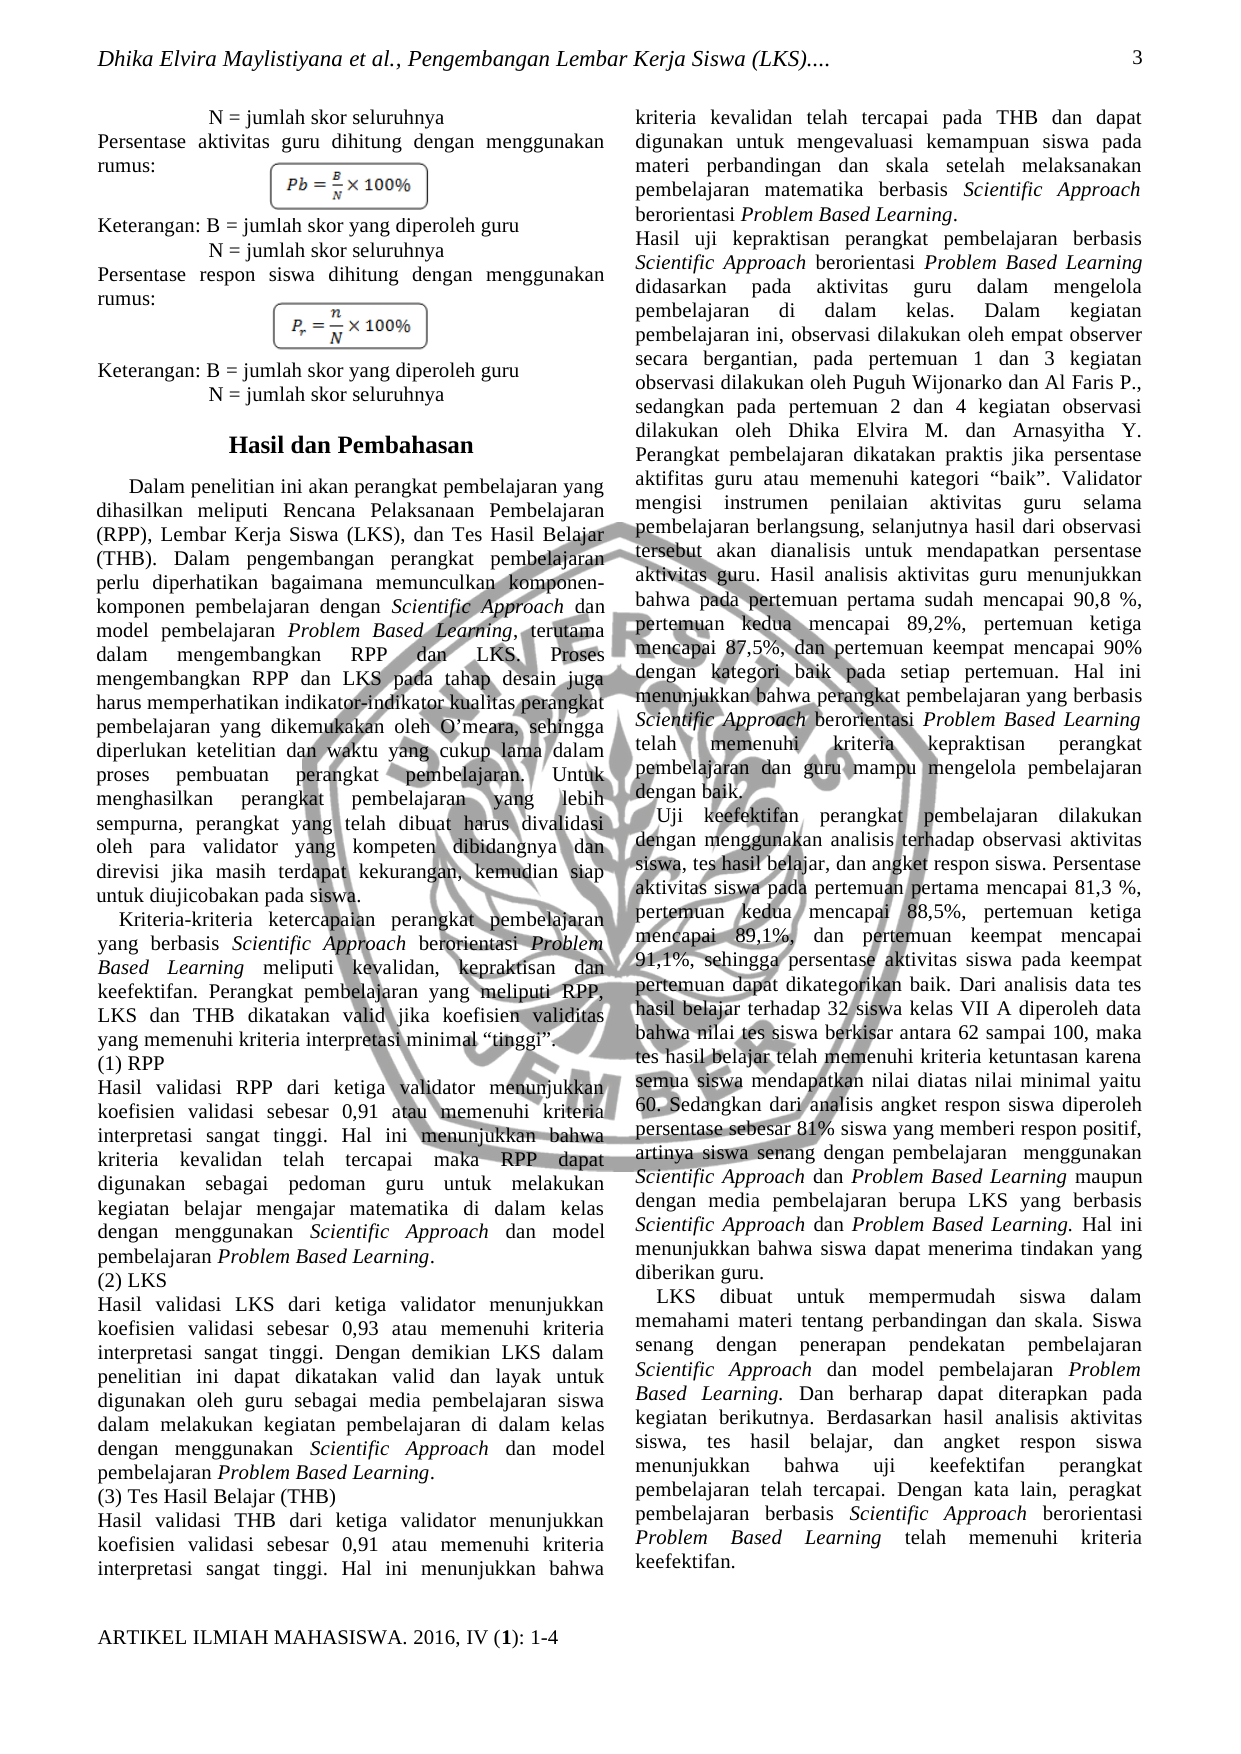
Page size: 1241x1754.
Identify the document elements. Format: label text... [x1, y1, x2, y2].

text Kriteria-kriteria ketercapaian perangkat pembelajaran yang berbasis Scientific Approach berorientasi Problem Based Learning meliputi kevalidan, kepraktisan dan keefektifan. Perangkat pembelajaran yang meliputi RPP, LKS dan THB dikatakan valid jika koefisien validitas yang memenuhi kriteria interpretasi minimal “tinggi”. [97, 907, 605, 1051]
picture [229, 447, 635, 1247]
text Keterangan: B = jumlah skor yang diperoleh guru [97, 213, 605, 237]
text LKS dibuat untuk mempermudah siswa dalam memahami materi tentang perbandingan dan skala. Siswa senang dengan penerapan pendekatan pembelajaran Scientific Approach dan model pembelajaran Problem Based Learning. Dan berharap dapat diterapkan pada kegiatan berikutnya. Berdasarkan hasil analisis aktivitas siswa, tes hasil belajar, dan angket respon siswa menunjukkan bahwa uji keefektifan perangkat pembelajaran telah tercapai. Dengan kata lain, peragkat pembelajaran berbasis Scientific Approach berorientasi Problem Based Learning telah memenuhi kriteria keefektifan. [635, 1284, 1143, 1573]
list Hasil validasi LKS dari ketiga validator menunjukkan koefisien validasi sebesar 0,93 atau memenuhi kriteria interpretasi sangat tinggi. Dengan demikian LKS dalam penelitian ini dapat dikatakan valid dan layak untuk digunakan oleh guru sebagai media pembelajaran siswa dalam melakukan kegiatan pembelajaran di dalam kelas dengan menggunakan Scientific Approach dan model pembelajaran Problem Based Learning. [97, 1292, 605, 1484]
text N = jumlah skor seluruhnya [97, 237, 605, 261]
text Persentase aktivitas guru dihitung dengan menggunakan rumus: [97, 129, 605, 177]
text N = jumlah skor seluruhnya [97, 382, 605, 406]
picture [269, 298, 431, 354]
list (1) RPP [97, 1051, 605, 1075]
text Hasil dan Pembahasan [97, 430, 605, 459]
list Hasil validasi THB dari ketiga validator menunjukkan koefisien validasi sebesar 0,91 atau memenuhi kriteria interpretasi sangat tinggi. Hal ini menunjukkan bahwa [97, 1508, 605, 1580]
text Uji keefektifan perangkat pembelajaran dilakukan dengan menggunakan analisis terhadap observasi aktivitas siswa, tes hasil belajar, dan angket respon siswa. Persentase aktivitas siswa pada pertemuan pertama mencapai 81,3 %, pertemuan kedua mencapai 88,5%, pertemuan ketiga mencapai 89,1%, dan pertemuan keempat mencapai 91,1%, sehingga persentase aktivitas siswa pada keempat pertemuan dapat dikategorikan baik. Dari analisis data tes hasil belajar terhadap 32 siswa kelas VII A diperoleh data bahwa nilai tes siswa berkisar antara 62 sampai 100, maka tes hasil belajar telah memenuhi kriteria ketuntasan karena semua siswa mendapatkan nilai diatas nilai minimal yaitu 60. Sedangkan dari analisis angket respon siswa diperoleh persentase sebesar 81% siswa yang memberi respon positif, artinya siswa senang dengan pembelajaran menggunakan Scientific Approach dan Problem Based Learning maupun dengan media pembelajaran berupa LKS yang berbasis Scientific Approach dan Problem Based Learning. Hal ini menunjukkan bahwa siswa dapat menerima tindakan yang diberikan guru. [635, 803, 1143, 1284]
list Hasil validasi RPP dari ketiga validator menunjukkan koefisien validasi sebesar 0,91 atau memenuhi kriteria interpretasi sangat tinggi. Hal ini menunjukkan bahwa kriteria kevalidan telah tercapai maka RPP dapat digunakan sebagai pedoman guru untuk melakukan kegiatan belajar mengajar matematika di dalam kelas dengan menggunakan Scientific Approach dan model pembelajaran Problem Based Learning. [97, 1075, 605, 1267]
text Keterangan: B = jumlah skor yang diperoleh guru [97, 358, 605, 382]
picture [267, 158, 434, 218]
list (2) LKS [97, 1267, 605, 1292]
text Dalam penelitian ini akan perangkat pembelajaran yang dihasilkan meliputi Rencana Pelaksanaan Pembelajaran (RPP), Lembar Kerja Siswa (LKS), dan Tes Hasil Belajar (THB). Dalam pengembangan perangkat pembelajaran perlu diperhatikan bagaimana memunculkan komponen-komponen pembelajaran dengan Scientific Approach dan model pembelajaran Problem Based Learning, terutama dalam mengembangkan RPP dan LKS. Proses mengembangkan RPP dan LKS pada tahap desain juga harus memperhatikan indikator-indikator kualitas perangkat pembelajaran yang dikemukakan oleh O’meara, sehingga diperlukan ketelitian dan waktu yang cukup lama dalam proses pembuatan perangkat pembelajaran. Untuk menghasilkan perangkat pembelajaran yang lebih sempurna, perangkat yang telah dibuat harus divalidasi oleh para validator yang kompeten dibidangnya dan direvisi jika masih terdapat kekurangan, kemudian siap untuk diujicobakan pada siswa. [96, 473, 605, 907]
text Hasil uji kepraktisan perangkat pembelajaran berbasis Scientific Approach berorientasi Problem Based Learning didasarkan pada aktivitas guru dalam mengelola pembelajaran di dalam kelas. Dalam kegiatan pembelajaran ini, observasi dilakukan oleh empat observer secara bergantian, pada pertemuan 1 dan 3 kegiatan observasi dilakukan oleh Puguh Wijonarko dan Al Faris P., sedangkan pada pertemuan 2 dan 4 kegiatan observasi dilakukan oleh Dhika Elvira M. dan Arnasyitha Y. Perangkat pembelajaran dikatakan praktis jika persentase aktifitas guru atau memenuhi kategori “baik”. Validator mengisi instrumen penilaian aktivitas guru selama pembelajaran berlangsung, selanjutnya hasil dari observasi tersebut akan dianalisis untuk mendapatkan persentase aktivitas guru. Hasil analisis aktivitas guru menunjukkan bahwa pada pertemuan pertama sudah mencapai 90,8 %, pertemuan kedua mencapai 89,2%, pertemuan ketiga mencapai 87,5%, dan pertemuan keempat mencapai 90% dengan kategori baik pada setiap pertemuan. Hal ini menunjukkan bahwa perangkat pembelajaran yang berbasis Scientific Approach berorientasi Problem Based Learning telah memenuhi kriteria kepraktisan perangkat pembelajaran dan guru mampu mengelola pembelajaran dengan baik. [635, 225, 1143, 803]
list kriteria kevalidan telah tercapai pada THB dan dapat digunakan untuk mengevaluasi kemampuan siswa pada materi perbandingan dan skala setelah melaksanakan pembelajaran matematika berbasis Scientific Approach berorientasi Problem Based Learning. [635, 105, 1143, 225]
text Persentase respon siswa dihitung dengan menggunakan rumus: [97, 261, 605, 309]
text N = jumlah skor seluruhnya [97, 105, 605, 129]
list (3) Tes Hasil Belajar (THB) [97, 1484, 605, 1508]
